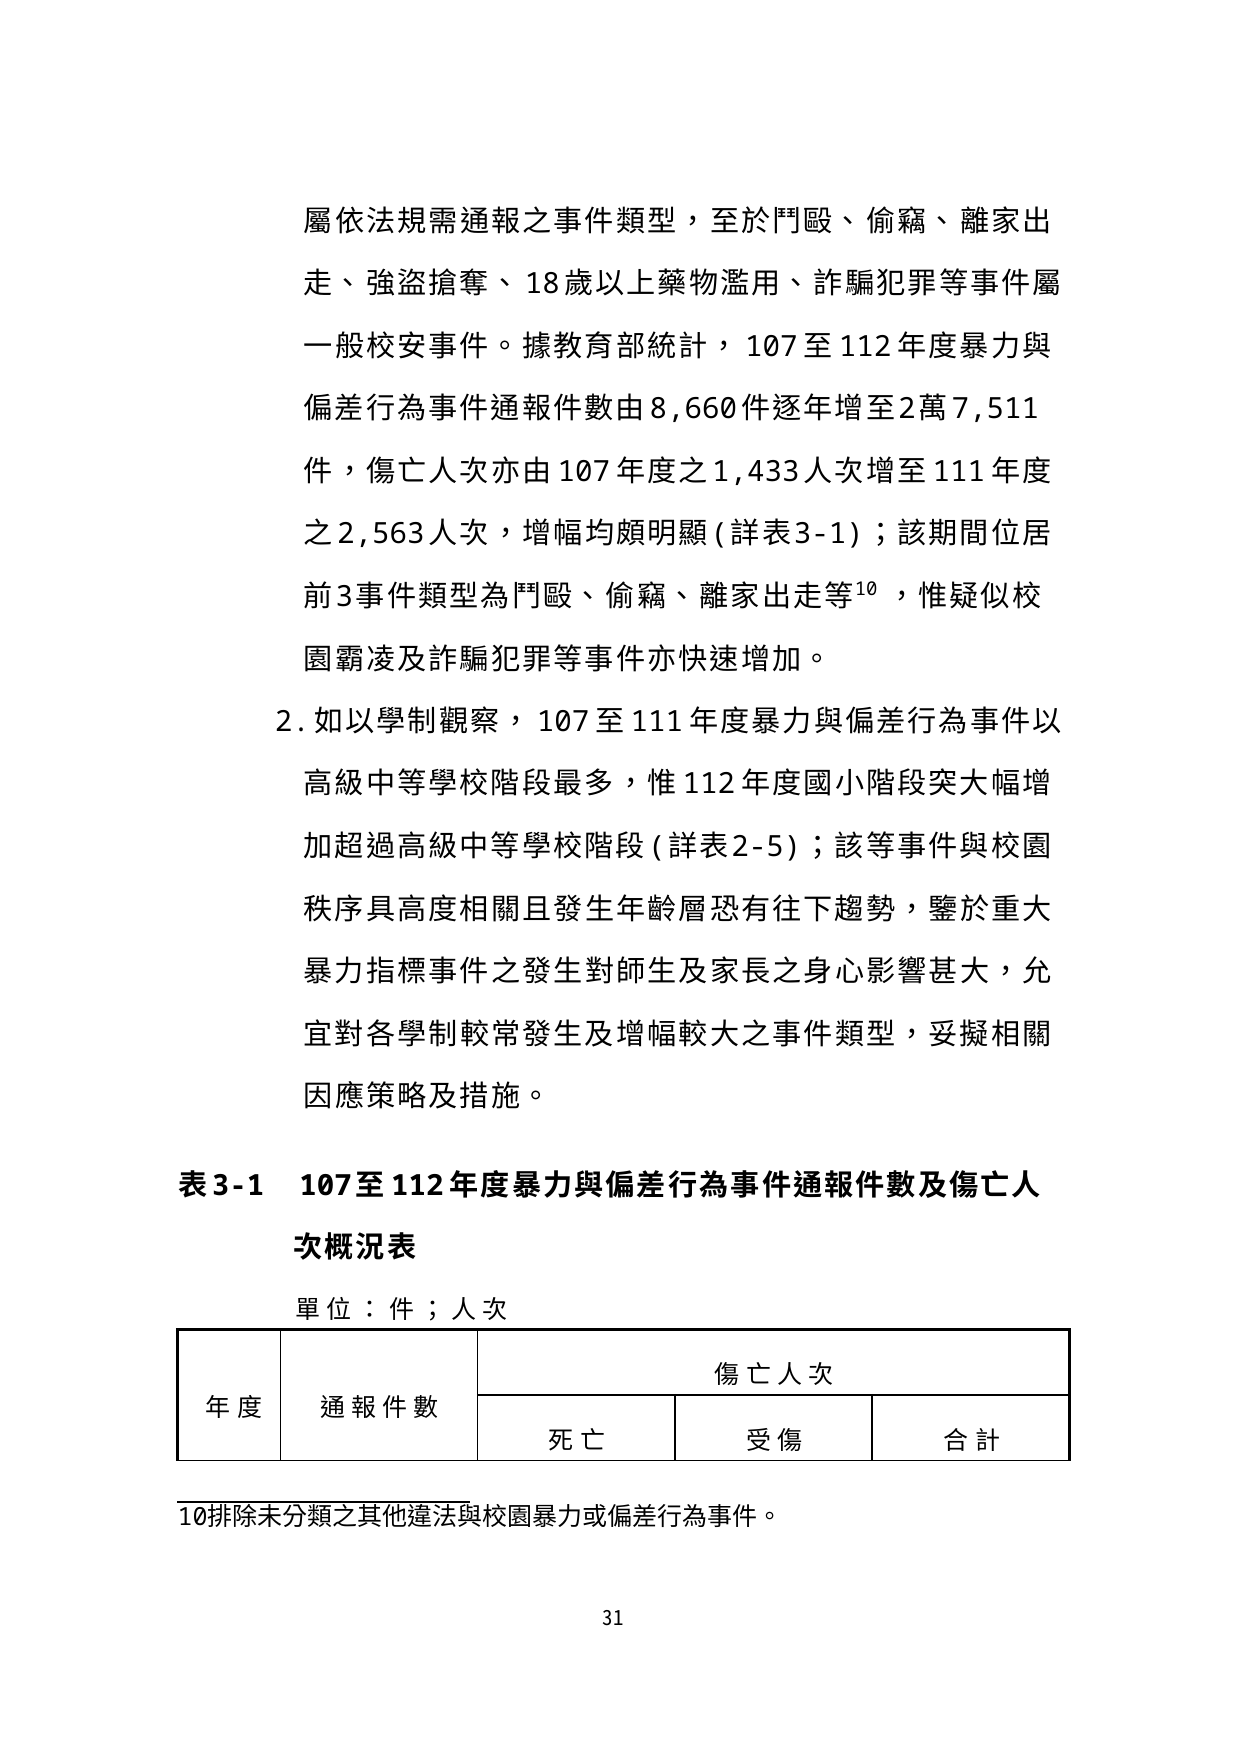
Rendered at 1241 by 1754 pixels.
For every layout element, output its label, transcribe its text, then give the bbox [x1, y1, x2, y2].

text 2.如以學制觀察，107至111年度暴力與偏差行為事件以高級中等學校階段最多，惟112年度國小階段突大幅增加超過高級中等學校階段(詳表2-5)；該等事件與校園秩序具高度相關且發生年齡層恐有往下趨勢，鑒於重大暴力指標事件之發生對師生及家長之身心影響甚大，允宜對各學制較常發生及增幅較大之事件類型，妥擬相關因應策略及措施。 [266, 677, 1063, 1115]
text 屬依法規需通報之事件類型，至於鬥毆、偷竊、離家出走、強盜搶奪、18歲以上藥物濫用、詐騙犯罪等事件屬一般校安事件。據教育部統計，107至112年度暴力與偏差行為事件通報件數由8,660件逐年增至2萬7,511件，傷亡人次亦由107年度之1,433人次增至111年度之2,563人次，增幅均頗明顯(詳表3-1)；該期間位居前3事件類型為鬥毆、偷竊、離家出走等，惟疑似校園霸凌及詐騙犯罪等事件亦快速增加。 [266, 177, 1063, 677]
table_header 年度 [179, 1331, 280, 1459]
text 表3-1 107至112年度暴力與偏差行為事件通報件數及傷亡人次概況表 單位：件；人次 [177, 1141, 1063, 1328]
text 排除未分類之其他違法與校園暴力或偏差行為事件。 [177, 1502, 1063, 1532]
table_cell 死亡 [478, 1396, 674, 1459]
table_header 傷亡人次 [478, 1331, 1068, 1394]
table_cell 受傷 [676, 1396, 871, 1459]
table_cell 合計 [873, 1396, 1068, 1459]
table_header 通報件數 [281, 1331, 477, 1459]
